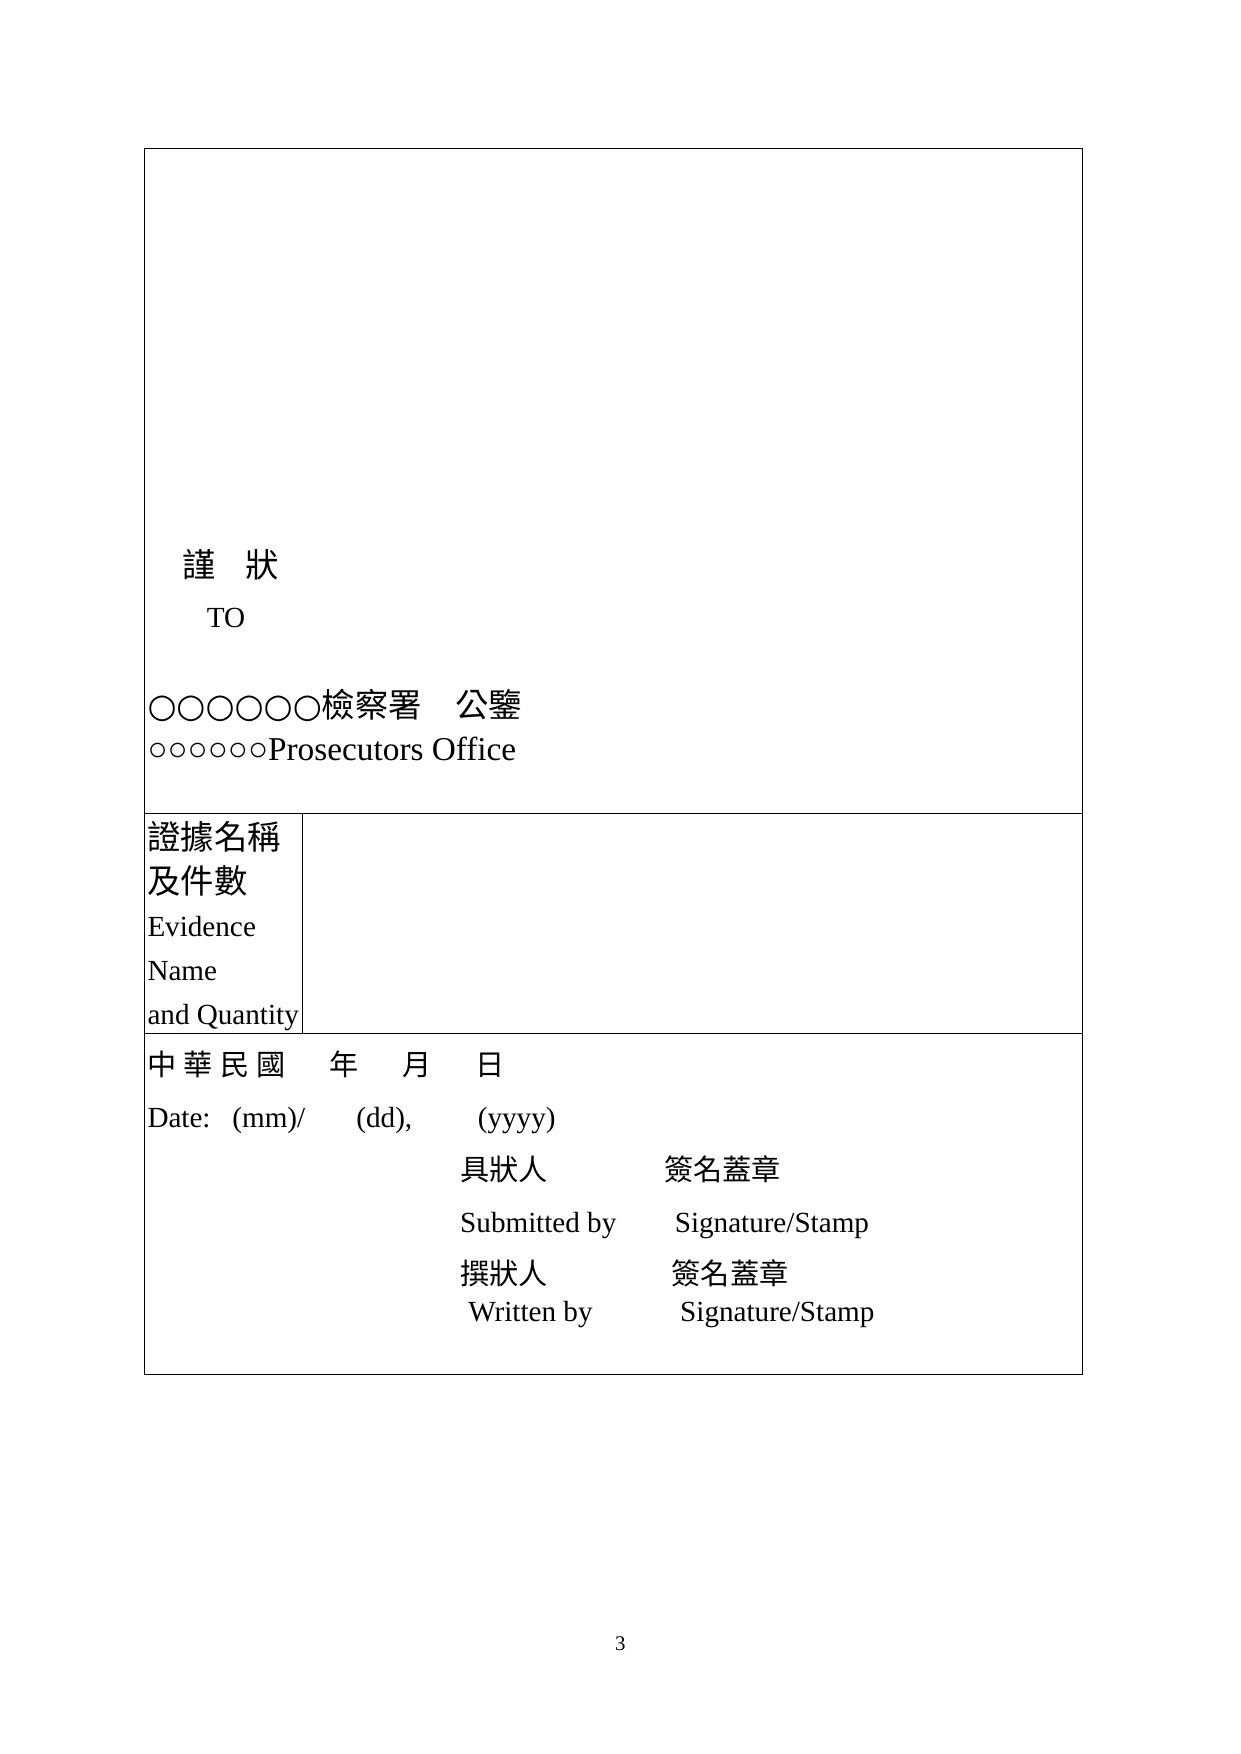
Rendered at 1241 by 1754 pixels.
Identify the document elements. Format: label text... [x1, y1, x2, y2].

table_cell 證據名稱 及件數 Evidence Name and Quantity [145, 814, 302, 1033]
table_cell [303, 814, 1082, 1033]
table_cell 謹 狀 TO ○○○○○○檢察署 公鑒 ○○○○○○Prosecutors Office [145, 149, 1082, 813]
table_cell 中 華 民 國 年 月 日 Date: (mm)/ (dd), (yyyy) 具狀人 簽名蓋章 Submitted by Signature/Stamp 撰狀人 簽名蓋章 Written by Signature/Stamp [145, 1034, 1082, 1373]
